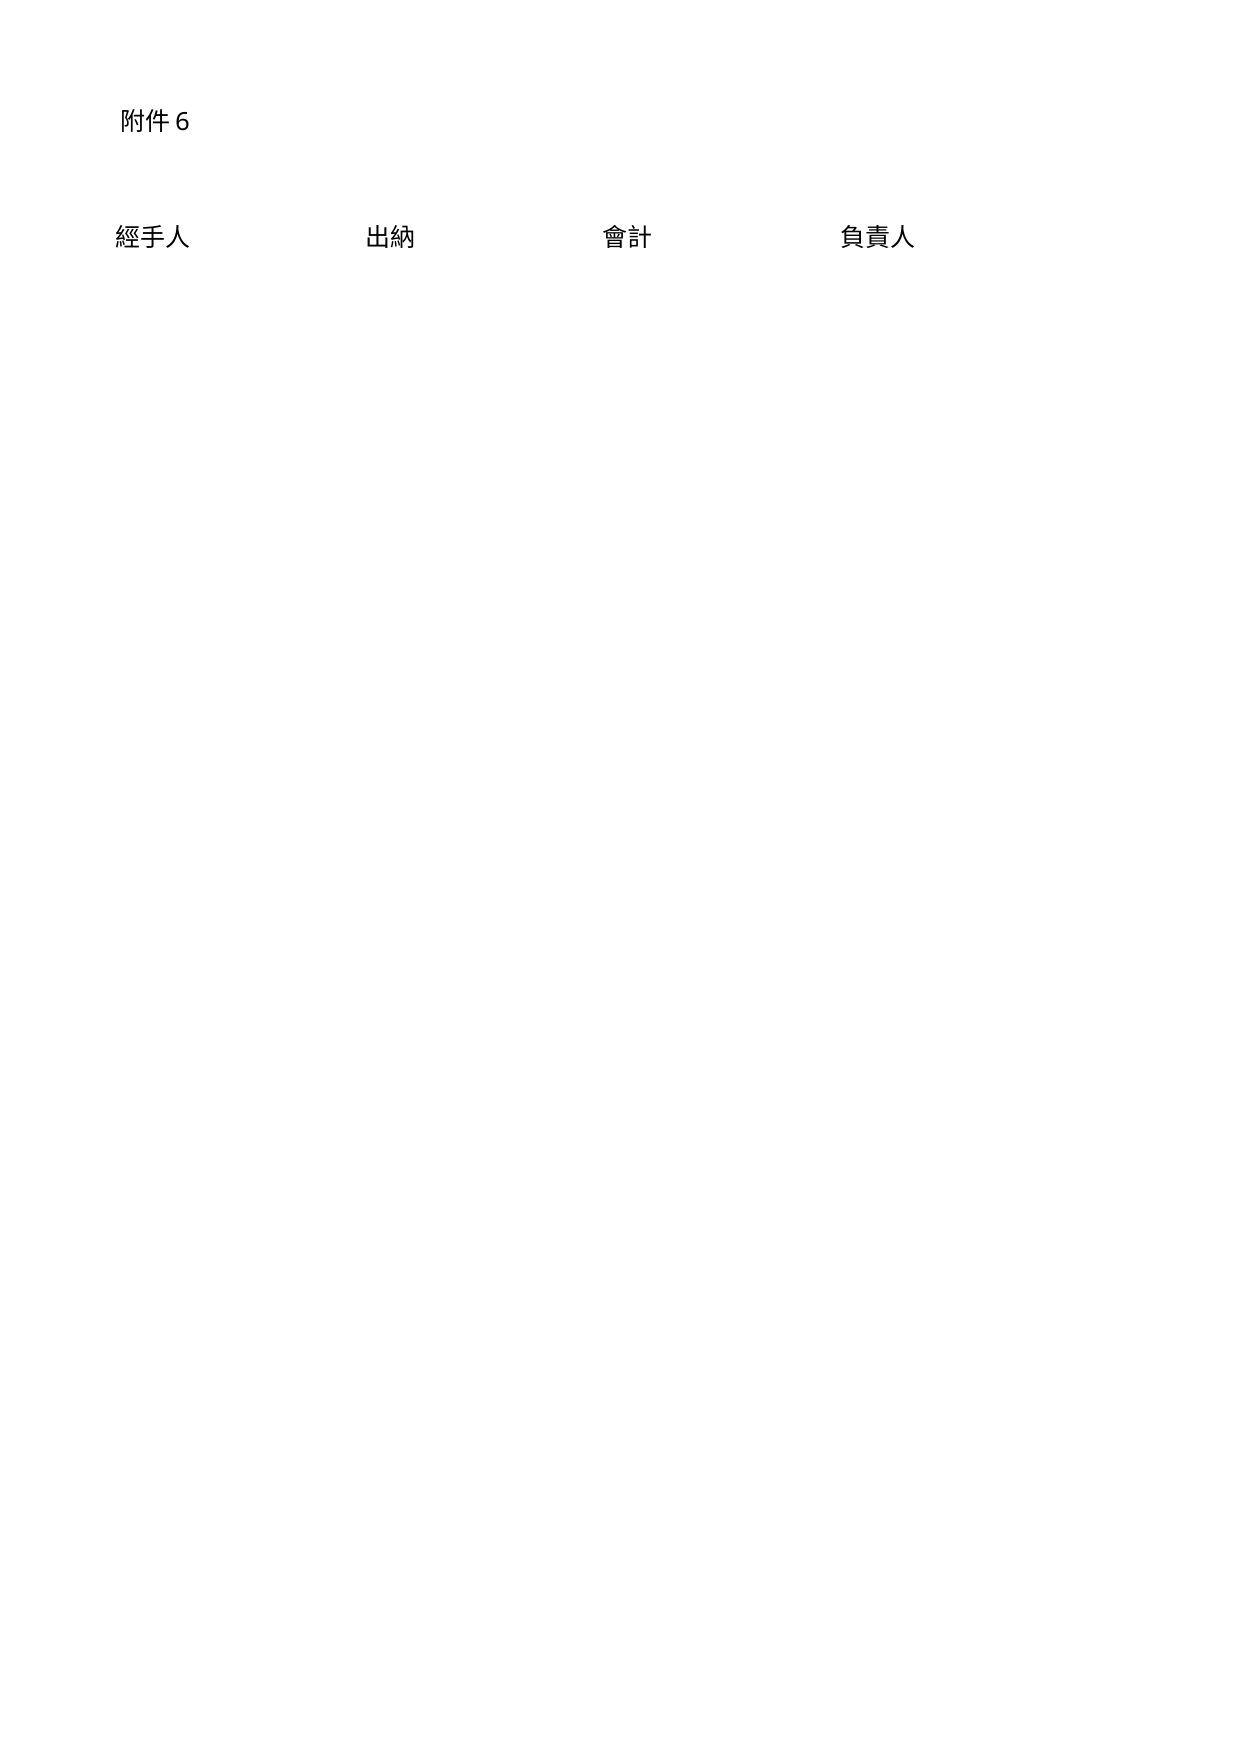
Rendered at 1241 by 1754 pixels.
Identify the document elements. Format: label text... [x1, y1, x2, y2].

text 經手人 出納 會計 負責人 [115, 194, 1125, 257]
